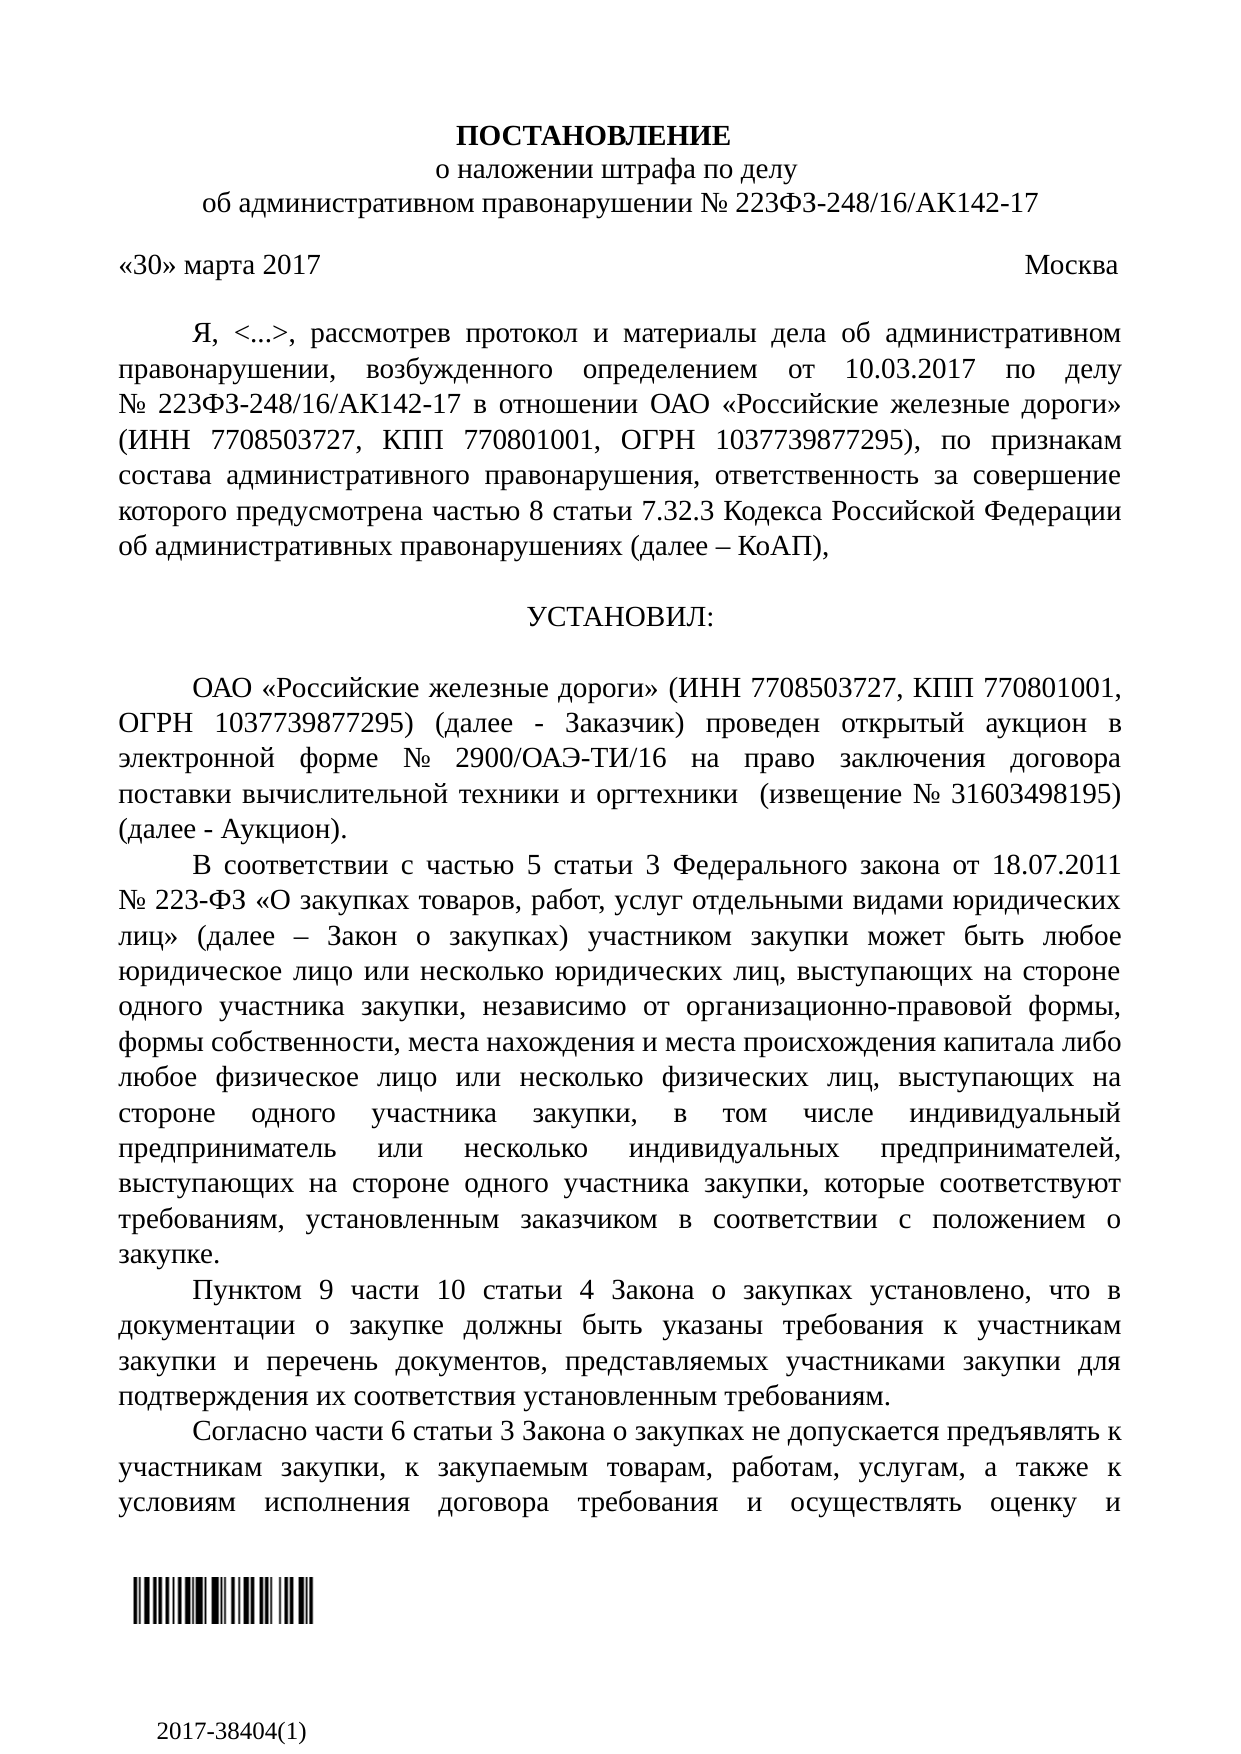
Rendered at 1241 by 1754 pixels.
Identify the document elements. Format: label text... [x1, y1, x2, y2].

text ПОСТАНОВЛЕНИЕ [117, 118, 1078, 152]
text Пунктом 9 части 10 статьи 4 Закона о закупках установлено, что в документации о закупке должны быть указаны требования к участникам закупки и перечень документов, представляемых участниками закупки для подтверждения их соответствия установленным требованиям. [118, 1271, 1122, 1412]
text Я, <...>, рассмотрев протокол и материалы дела об административном правонарушении, возбужденного определением от 10.03.2017 по делу № 223ФЗ-248/16/АК142-17 в отношении ОАО «Российские железные дороги» (ИНН 7708503727, КПП 770801001, ОГРН 1037739877295), по признакам состава административного правонарушения, ответственность за совершение которого предусмотрена частью 8 статьи 7.32.3 Кодекса Российской Федерации об административных правонарушениях (далее – КоАП), [118, 314, 1122, 562]
text В соответствии с частью 5 статьи 3 Федерального закона от 18.07.2011 № 223-ФЗ «О закупках товаров, работ, услуг отдельными видами юридических лиц» (далее – Закон о закупках) участником закупки может быть любое юридическое лицо или несколько юридических лиц, выступающих на стороне одного участника закупки, независимо от организационно-правовой формы, формы собственности, места нахождения и места происхождения капитала либо любое физическое лицо или несколько физических лиц, выступающих на стороне одного участника закупки, в том числе индивидуальный предприниматель или несколько индивидуальных предпринимателей, выступающих на стороне одного участника закупки, которые соответствуют требованиям, установленным заказчиком в соответствии с положением о закупке. [118, 846, 1122, 1271]
text ОАО «Российские железные дороги» (ИНН 7708503727, КПП 770801001, ОГРН 1037739877295) (далее - Заказчик) проведен открытый аукцион в электронной форме № 2900/ОАЭ-ТИ/16 на право заключения договора поставки вычислительной техники и оргтехники (извещение № 31603498195) (далее - Аукцион). [118, 669, 1122, 846]
picture [118, 1577, 331, 1624]
text УСТАНОВИЛ: [118, 598, 1122, 633]
text об административном правонарушении № 223ФЗ-248/16/АК142-17 [118, 185, 1122, 219]
text Согласно части 6 статьи 3 Закона о закупках не допускается предъявлять к участникам закупки, к закупаемым товарам, работам, услугам, а также к условиям исполнения договора требования и осуществлять оценку и [118, 1412, 1122, 1519]
text о наложении штрафа по делу [118, 152, 1122, 185]
text «30» марта 2017 Москва [118, 247, 1122, 281]
